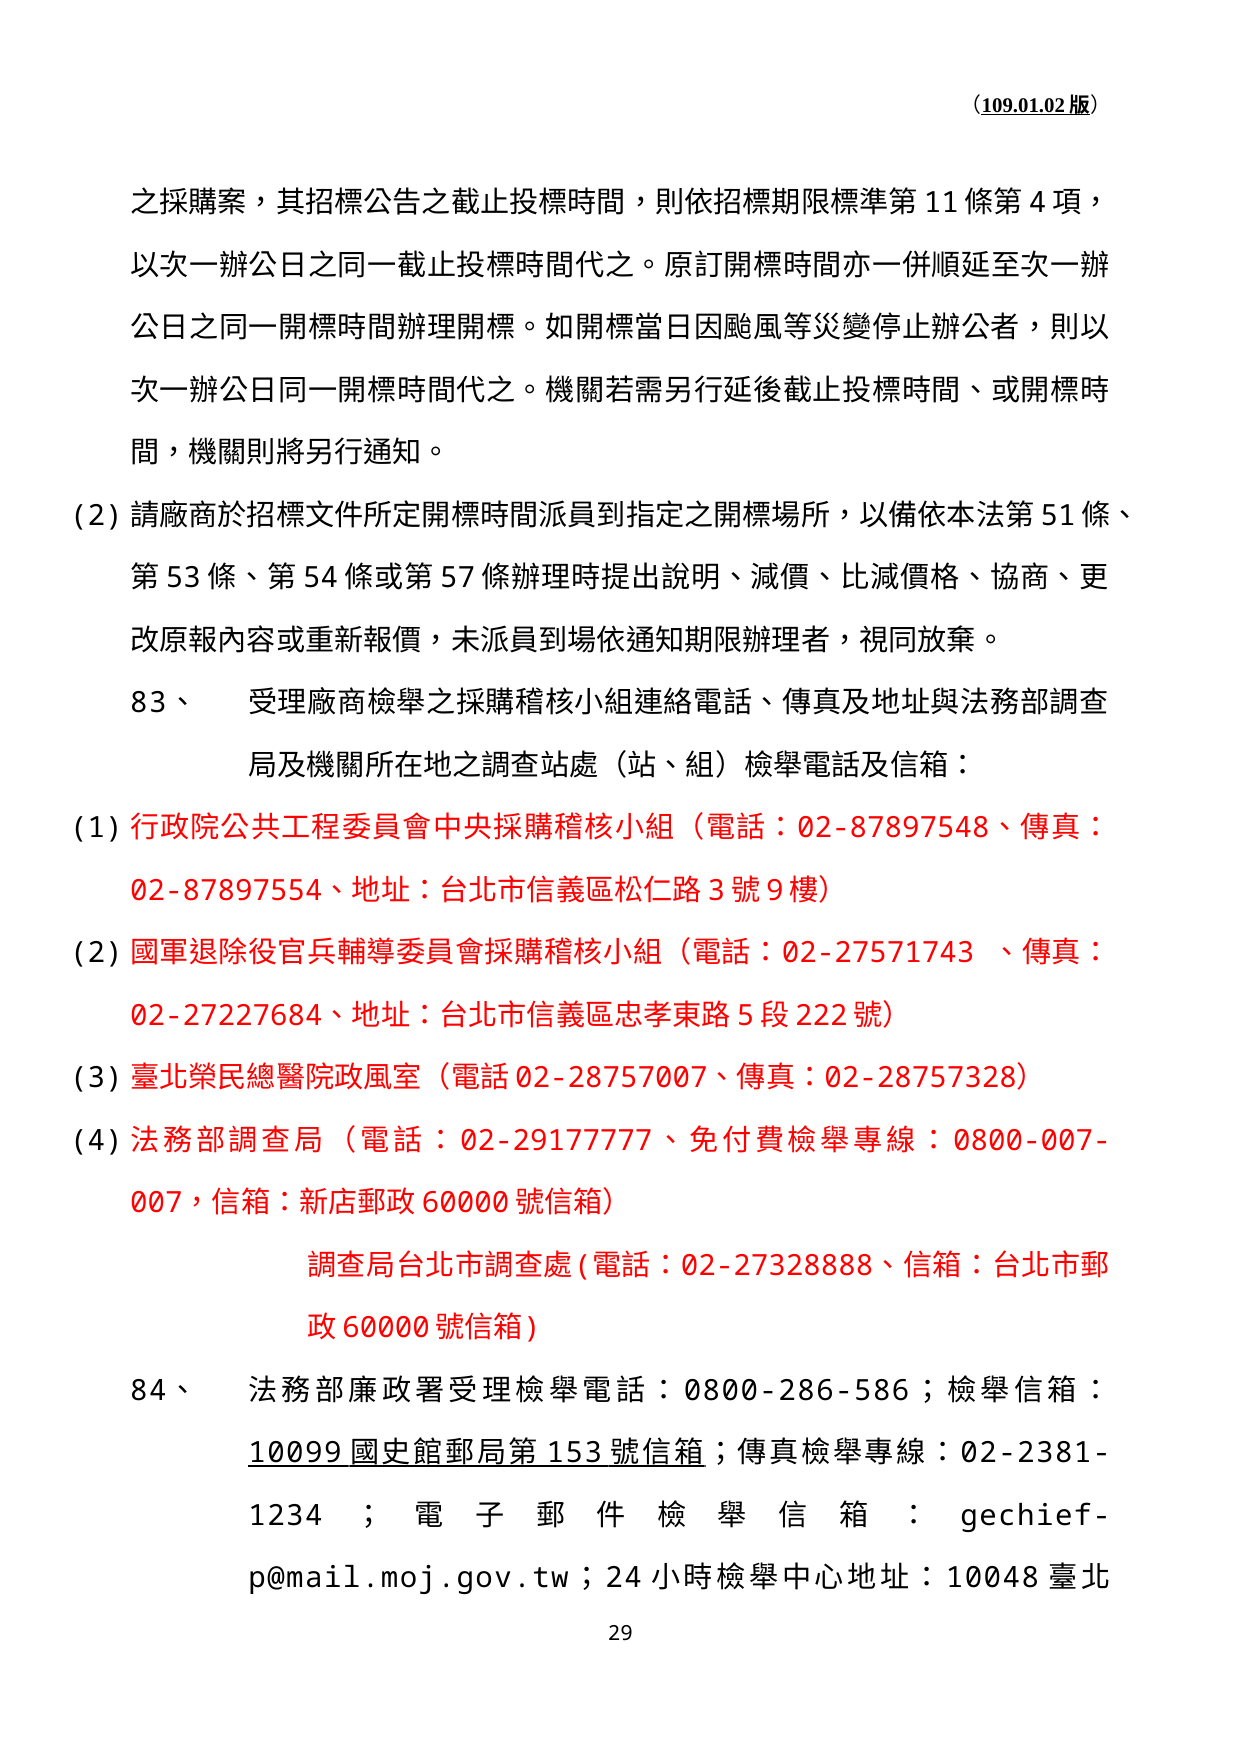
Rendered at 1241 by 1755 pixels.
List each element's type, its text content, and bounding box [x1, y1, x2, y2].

list 法務部廉政署受理檢舉電話：0800-286-586；檢舉信箱：10099國史館郵局第153號信箱；傳真檢舉專線：02-2381-1234；電子郵件檢舉信箱：gechief-p@mail.moj.gov.tw；24小時檢舉中心地址：10048臺北 [130, 1346, 1110, 1596]
list 法務部調查局（電話：02-29177777、免付費檢舉專線：0800-007-007，信箱：新店郵政60000號信箱） [70, 1096, 1110, 1221]
list 臺北榮民總醫院政風室（電話02-28757007、傳真：02-28757328） [70, 1033, 1110, 1096]
list 國軍退除役官兵輔導委員會採購稽核小組（電話：02-27571743 、傳真：02-27227684、地址：台北市信義區忠孝東路5段222號） [70, 908, 1110, 1033]
list 行政院公共工程委員會中央採購稽核小組（電話：02-87897548、傳真：02-87897554、地址：台北市信義區松仁路3號9樓） [70, 783, 1110, 908]
list 之採購案，其招標公告之截止投標時間，則依招標期限標準第11條第4項，以次一辦公日之同一截止投標時間代之。原訂開標時間亦一併順延至次一辦公日之同一開標時間辦理開標。如開標當日因颱風等災變停止辦公者，則以次一辦公日同一開標時間代之。機關若需另行延後截止投標時間、或開標時間，機關則將另行通知。 [70, 158, 1110, 471]
list 請廠商於招標文件所定開標時間派員到指定之開標場所，以備依本法第51條、第53條、第54條或第57條辦理時提出說明、減價、比減價格、協商、更改原報內容或重新報價，未派員到場依通知期限辦理者，視同放棄。 [70, 471, 1110, 658]
text 調查局台北市調查處(電話：02-27328888、信箱：台北市郵政60000號信箱) [307, 1221, 1110, 1346]
list 受理廠商檢舉之採購稽核小組連絡電話、傳真及地址與法務部調查局及機關所在地之調查站處（站、組）檢舉電話及信箱： [130, 658, 1110, 783]
